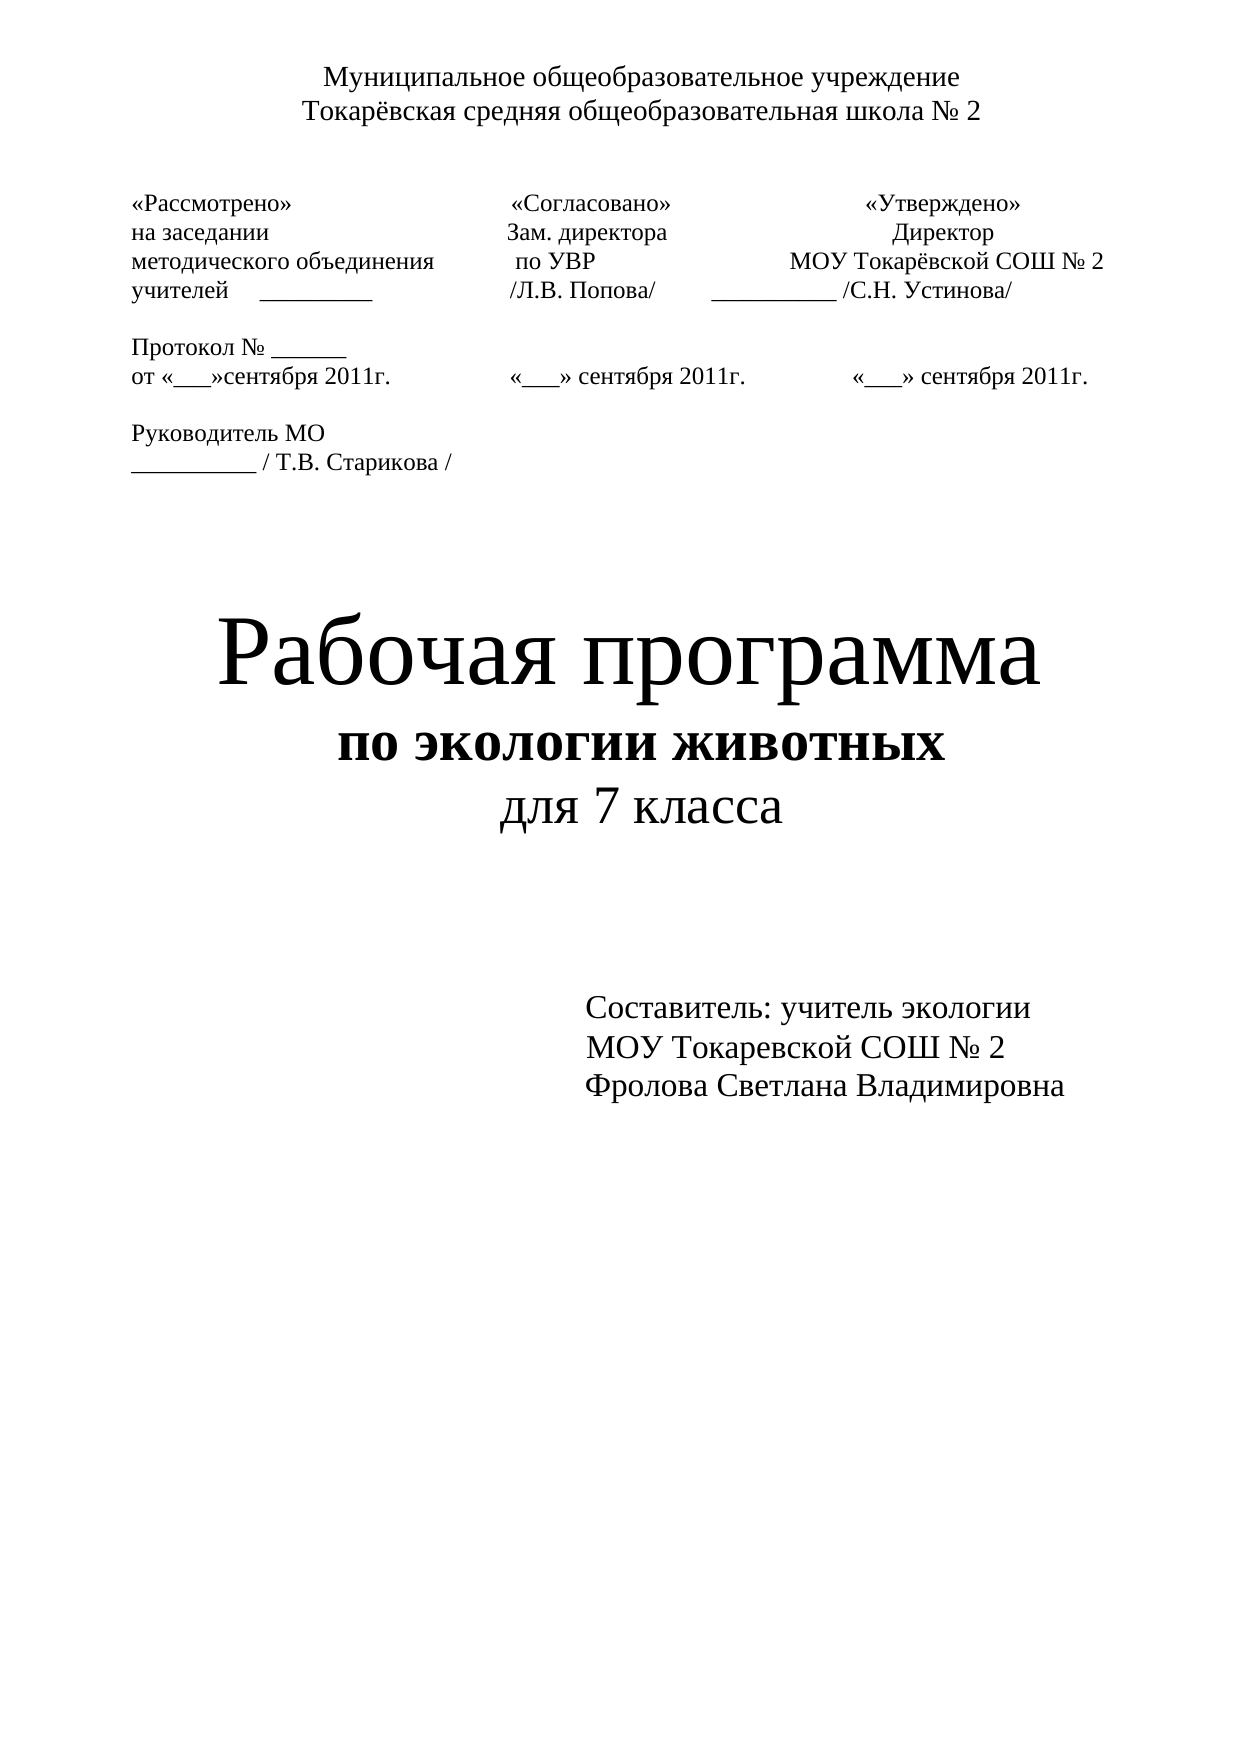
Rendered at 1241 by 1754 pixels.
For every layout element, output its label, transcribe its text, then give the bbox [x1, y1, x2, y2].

text Протокол № ______ [131, 332, 1152, 361]
text «Рассмотрено» «Согласовано» «Утверждено» [131, 188, 1152, 217]
text Фролова Светлана Владимировна [131, 1065, 1152, 1104]
text учителей _________ /Л.В. Попова/ __________ /С.Н. Устинова/ [131, 275, 1152, 303]
text Составитель: учитель экологии [131, 979, 1152, 1027]
text на заседании Зам. директора Директор [131, 217, 1152, 246]
text от «___»сентября 2011г. «___» сентября 2011г. «___» сентября 2011г. [131, 361, 1152, 390]
text для 7 класса [131, 773, 1152, 835]
text Руководитель МО [131, 418, 1152, 447]
text МОУ Токаревской СОШ № 2 [131, 1027, 1152, 1065]
text Рабочая программа [131, 591, 1152, 706]
text Токарёвская средняя общеобразовательная школа № 2 [131, 93, 1152, 126]
text __________ / Т.В. Старикова / [131, 447, 1152, 476]
text Муниципальное общеобразовательное учреждение [131, 59, 1152, 93]
text по экологии животных [131, 706, 1152, 773]
text методического объединения по УВР МОУ Токарёвской СОШ № 2 [131, 246, 1152, 275]
